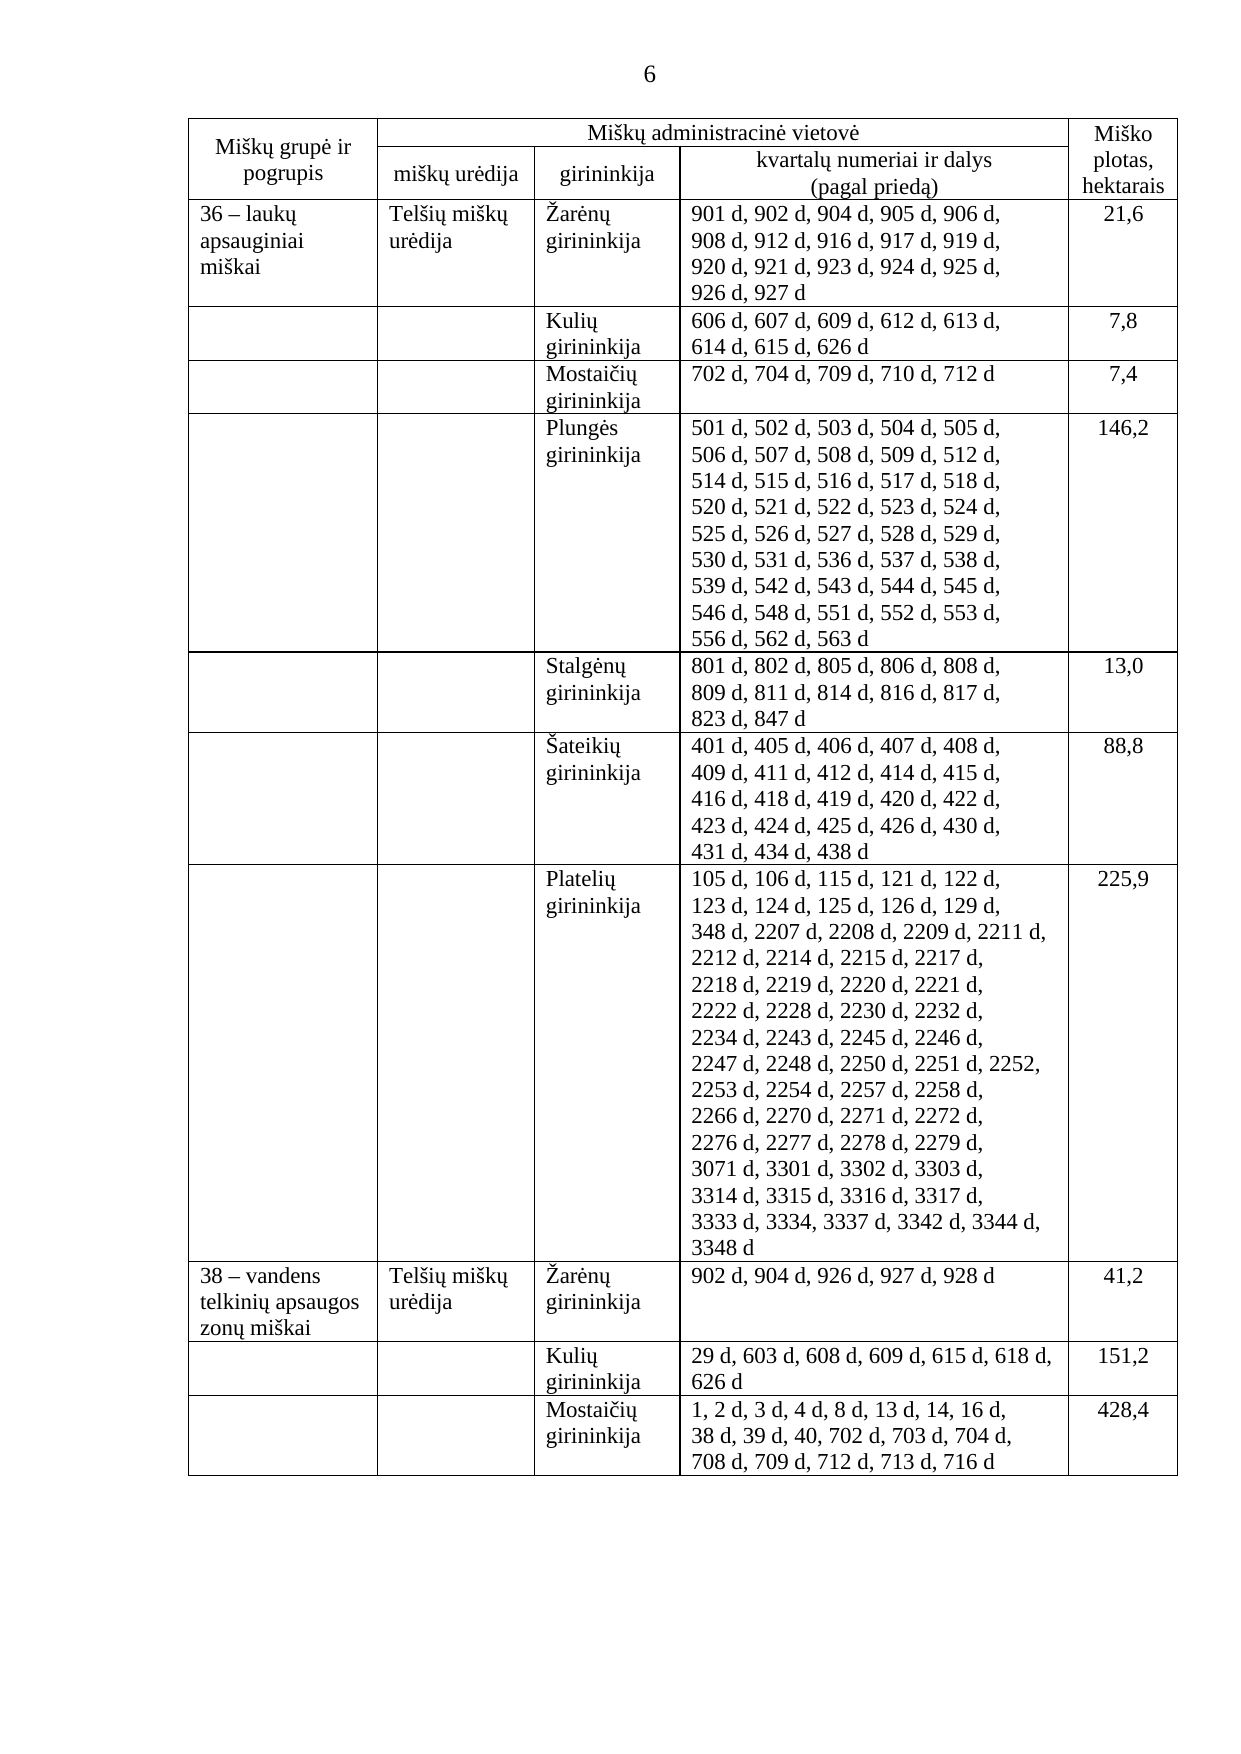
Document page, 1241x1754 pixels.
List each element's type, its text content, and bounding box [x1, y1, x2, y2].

table_cell 902 d, 904 d, 926 d, 927 d, 928 d [681, 1262, 1068, 1341]
table_cell [189, 653, 377, 732]
table_cell [189, 733, 377, 864]
table_cell kvartalų numeriai ir dalys (pagal priedą) [681, 147, 1068, 199]
table_header Miško plotas, hektarais [1069, 119, 1177, 199]
table_cell 501 d, 502 d, 503 d, 504 d, 505 d, 506 d, 507 d, 508 d, 509 d, 512 d, 514 d, 515 d, 516 d, 517 d, 518 d, 520 d, 521 d, 522 d, 523 d, 524 d, 525 d, 526 d, 527 d, 528 d, 529 d, 530 d, 531 d, 536 d, 537 d, 538 d, 539 d, 542 d, 543 d, 544 d, 545 d, 546 d, 548 d, 551 d, 552 d, 553 d, 556 d, 562 d, 563 d [681, 414, 1068, 651]
table_cell Mostaičių girininkija [535, 361, 679, 413]
table_cell Kulių girininkija [535, 307, 679, 359]
table_cell Telšių miškų urėdija [378, 200, 534, 306]
table_cell 401 d, 405 d, 406 d, 407 d, 408 d, 409 d, 411 d, 412 d, 414 d, 415 d, 416 d, 418 d, 419 d, 420 d, 422 d, 423 d, 424 d, 425 d, 426 d, 430 d, 431 d, 434 d, 438 d [681, 733, 1068, 864]
table_cell Stalgėnų girininkija [535, 653, 679, 732]
table_cell 105 d, 106 d, 115 d, 121 d, 122 d, 123 d, 124 d, 125 d, 126 d, 129 d, 348 d, 2207 d, 2208 d, 2209 d, 2211 d, 2212 d, 2214 d, 2215 d, 2217 d, 2218 d, 2219 d, 2220 d, 2221 d, 2222 d, 2228 d, 2230 d, 2232 d, 2234 d, 2243 d, 2245 d, 2246 d, 2247 d, 2248 d, 2250 d, 2251 d, 2252, 2253 d, 2254 d, 2257 d, 2258 d, 2266 d, 2270 d, 2271 d, 2272 d, 2276 d, 2277 d, 2278 d, 2279 d, 3071 d, 3301 d, 3302 d, 3303 d, 3314 d, 3315 d, 3316 d, 3317 d, 3333 d, 3334, 3337 d, 3342 d, 3344 d, 3348 d [681, 865, 1068, 1261]
table_cell [378, 361, 534, 413]
table_cell miškų urėdija [378, 147, 534, 199]
table_cell 41,2 [1069, 1262, 1177, 1341]
table_cell Žarėnų girininkija [535, 1262, 679, 1341]
table_cell [378, 1342, 534, 1394]
table_cell girininkija [535, 147, 679, 199]
table_cell 36 – laukų apsauginiai miškai [189, 200, 377, 306]
table_cell Telšių miškų urėdija [378, 1262, 534, 1341]
table_cell 1, 2 d, 3 d, 4 d, 8 d, 13 d, 14, 16 d, 38 d, 39 d, 40, 702 d, 703 d, 704 d, 708 d, 709 d, 712 d, 713 d, 716 d [681, 1396, 1068, 1475]
table_cell 146,2 [1069, 414, 1177, 651]
table_cell [189, 361, 377, 413]
table_cell 88,8 [1069, 733, 1177, 864]
table_cell 29 d, 603 d, 608 d, 609 d, 615 d, 618 d, 626 d [681, 1342, 1068, 1394]
table_cell 901 d, 902 d, 904 d, 905 d, 906 d, 908 d, 912 d, 916 d, 917 d, 919 d, 920 d, 921 d, 923 d, 924 d, 925 d, 926 d, 927 d [681, 200, 1068, 306]
table_cell Platelių girininkija [535, 865, 679, 1261]
table_cell 38 – vandens telkinių apsaugos zonų miškai [189, 1262, 377, 1341]
table_cell [378, 307, 534, 359]
table_cell Mostaičių girininkija [535, 1396, 679, 1475]
table_cell Kulių girininkija [535, 1342, 679, 1394]
table_cell 225,9 [1069, 865, 1177, 1261]
table_cell 13,0 [1069, 653, 1177, 732]
table_cell [378, 865, 534, 1261]
table_cell [378, 1396, 534, 1475]
table_cell [378, 733, 534, 864]
table_cell 606 d, 607 d, 609 d, 612 d, 613 d, 614 d, 615 d, 626 d [681, 307, 1068, 359]
table_header Miškų administracinė vietovė [378, 119, 1068, 146]
table_cell [189, 307, 377, 359]
table_cell Plungės girininkija [535, 414, 679, 651]
table_cell [378, 653, 534, 732]
table_cell 702 d, 704 d, 709 d, 710 d, 712 d [681, 361, 1068, 413]
table_cell [189, 414, 377, 651]
table_cell [189, 865, 377, 1261]
table_cell [189, 1396, 377, 1475]
table_cell 21,6 [1069, 200, 1177, 306]
table_cell [189, 1342, 377, 1394]
table_cell 7,4 [1069, 361, 1177, 413]
table_cell Šateikių girininkija [535, 733, 679, 864]
table_cell [378, 414, 534, 651]
table_cell 801 d, 802 d, 805 d, 806 d, 808 d, 809 d, 811 d, 814 d, 816 d, 817 d, 823 d, 847 d [681, 653, 1068, 732]
table_cell Žarėnų girininkija [535, 200, 679, 306]
table_cell 151,2 [1069, 1342, 1177, 1394]
table_header Miškų grupė ir pogrupis [189, 119, 377, 199]
table_cell 428,4 [1069, 1396, 1177, 1475]
table_cell 7,8 [1069, 307, 1177, 359]
